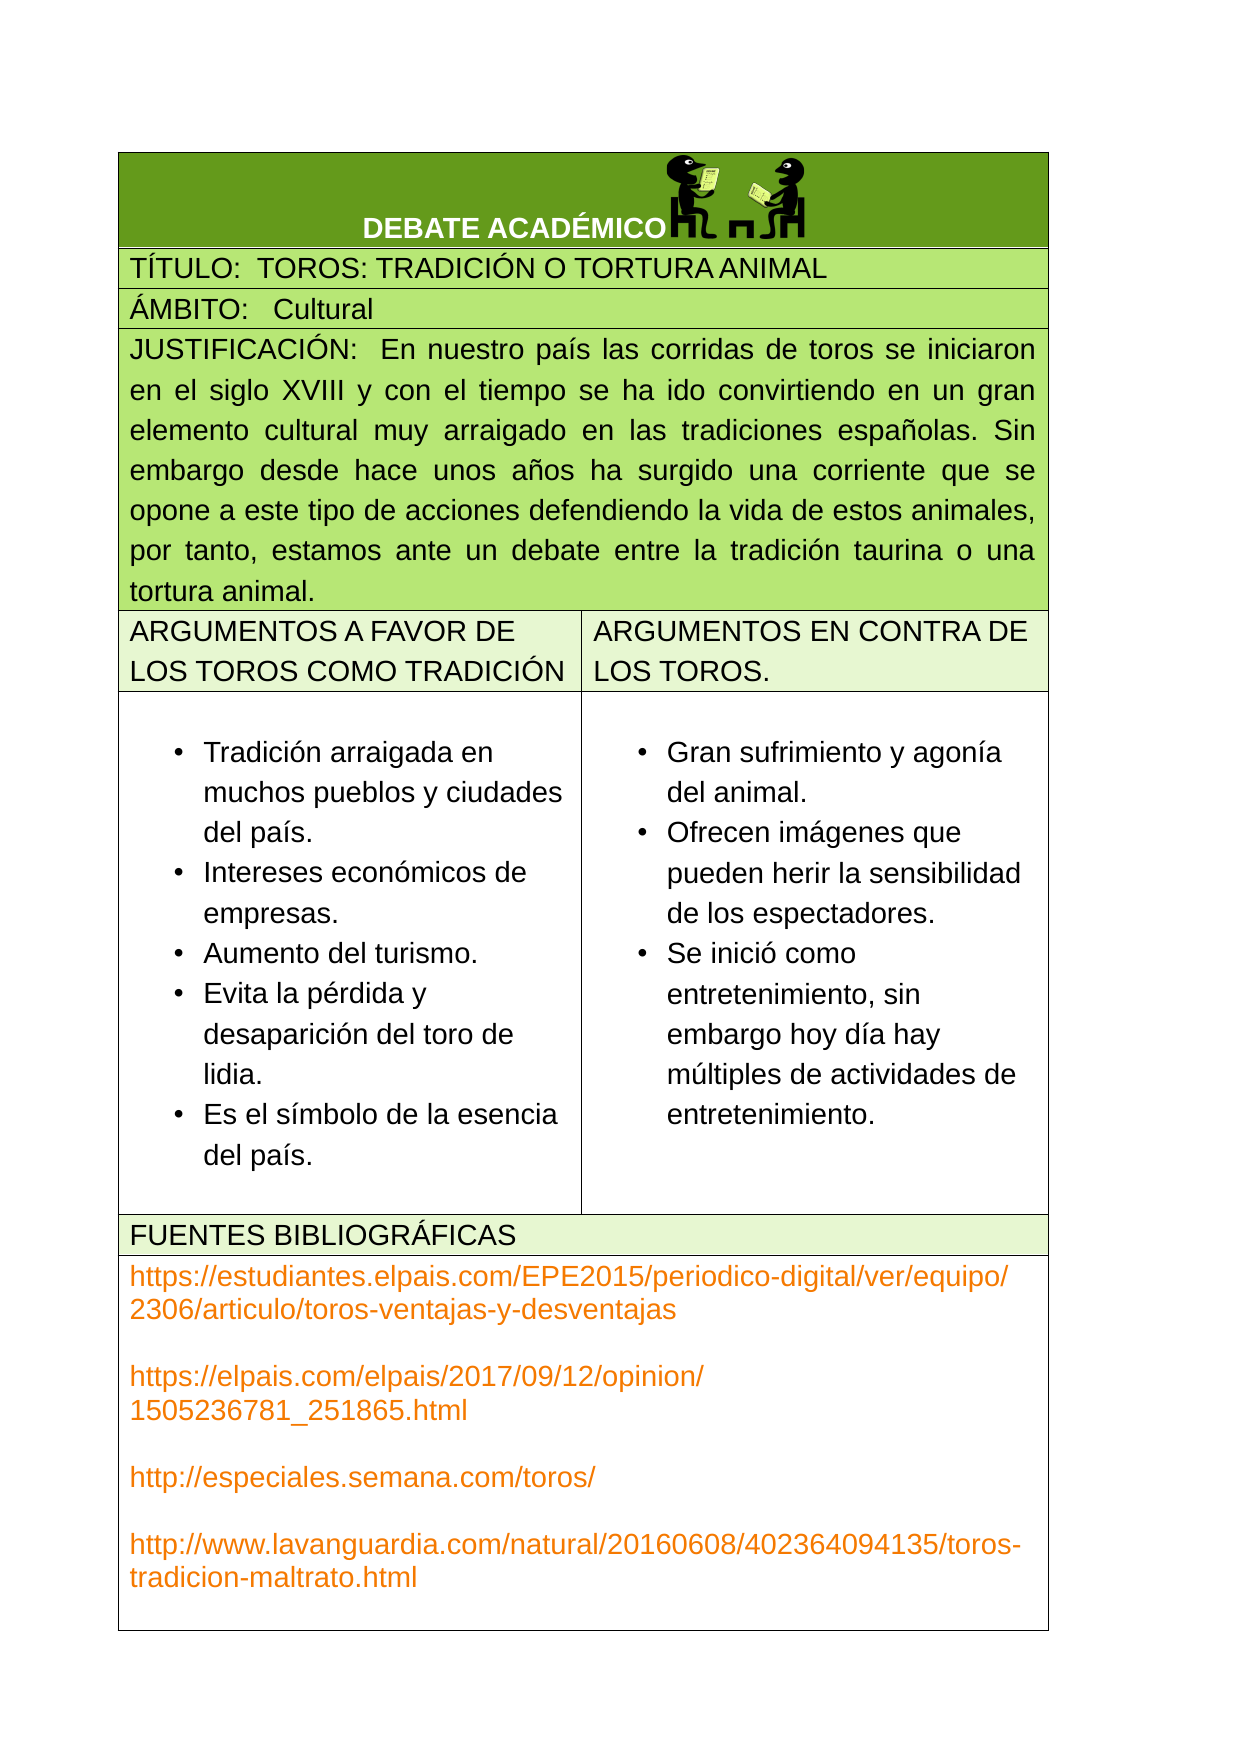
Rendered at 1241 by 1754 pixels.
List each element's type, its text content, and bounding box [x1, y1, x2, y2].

table_cell TÍTULO: TOROS: TRADICIÓN O TORTURA ANIMAL [119, 249, 1048, 288]
table_cell ARGUMENTOS EN CONTRA DE LOS TOROS. [582, 611, 1048, 691]
table_cell ÁMBITO: Cultural [119, 289, 1048, 328]
table_cell FUENTES BIBLIOGRÁFICAS [119, 1215, 1048, 1254]
table_header DEBATE ACADÉMICO [119, 153, 1048, 247]
table_cell Tradición arraigada en muchos pueblos y ciudades del país. Intereses económicos de empresas. Aumento del turismo. Evita la pérdida y desaparición del toro de lidia. Es el símbolo de la esencia del país. [119, 692, 581, 1214]
picture [666, 155, 805, 239]
table_cell Gran sufrimiento y agonía del animal. Ofrecen imágenes que pueden herir la sensibilidad de los espectadores. Se inició como entretenimiento, sin embargo hoy día hay múltiples de actividades de entretenimiento. [582, 692, 1048, 1214]
table_cell ARGUMENTOS A FAVOR DE LOS TOROS COMO TRADICIÓN [119, 611, 581, 691]
table_cell https://estudiantes.elpais.com/EPE2015/periodico-digital/ver/equipo/2306/articulo/toros-ventajas-y-desventajas https://elpais.com/elpais/2017/09/12/opinion/1505236781_251865.html http://especiales.semana.com/toros/ http://www.lavanguardia.com/natural/20160608/402364094135/toros-tradicion-maltrato.html [119, 1256, 1048, 1630]
table_cell JUSTIFICACIÓN: En nuestro país las corridas de toros se iniciaron en el siglo XVIII y con el tiempo se ha ido convirtiendo en un gran elemento cultural muy arraigado en las tradiciones españolas. Sin embargo desde hace unos años ha surgido una corriente que se opone a este tipo de acciones defendiendo la vida de estos animales, por tanto, estamos ante un debate entre la tradición taurina o una tortura animal. [119, 329, 1048, 610]
